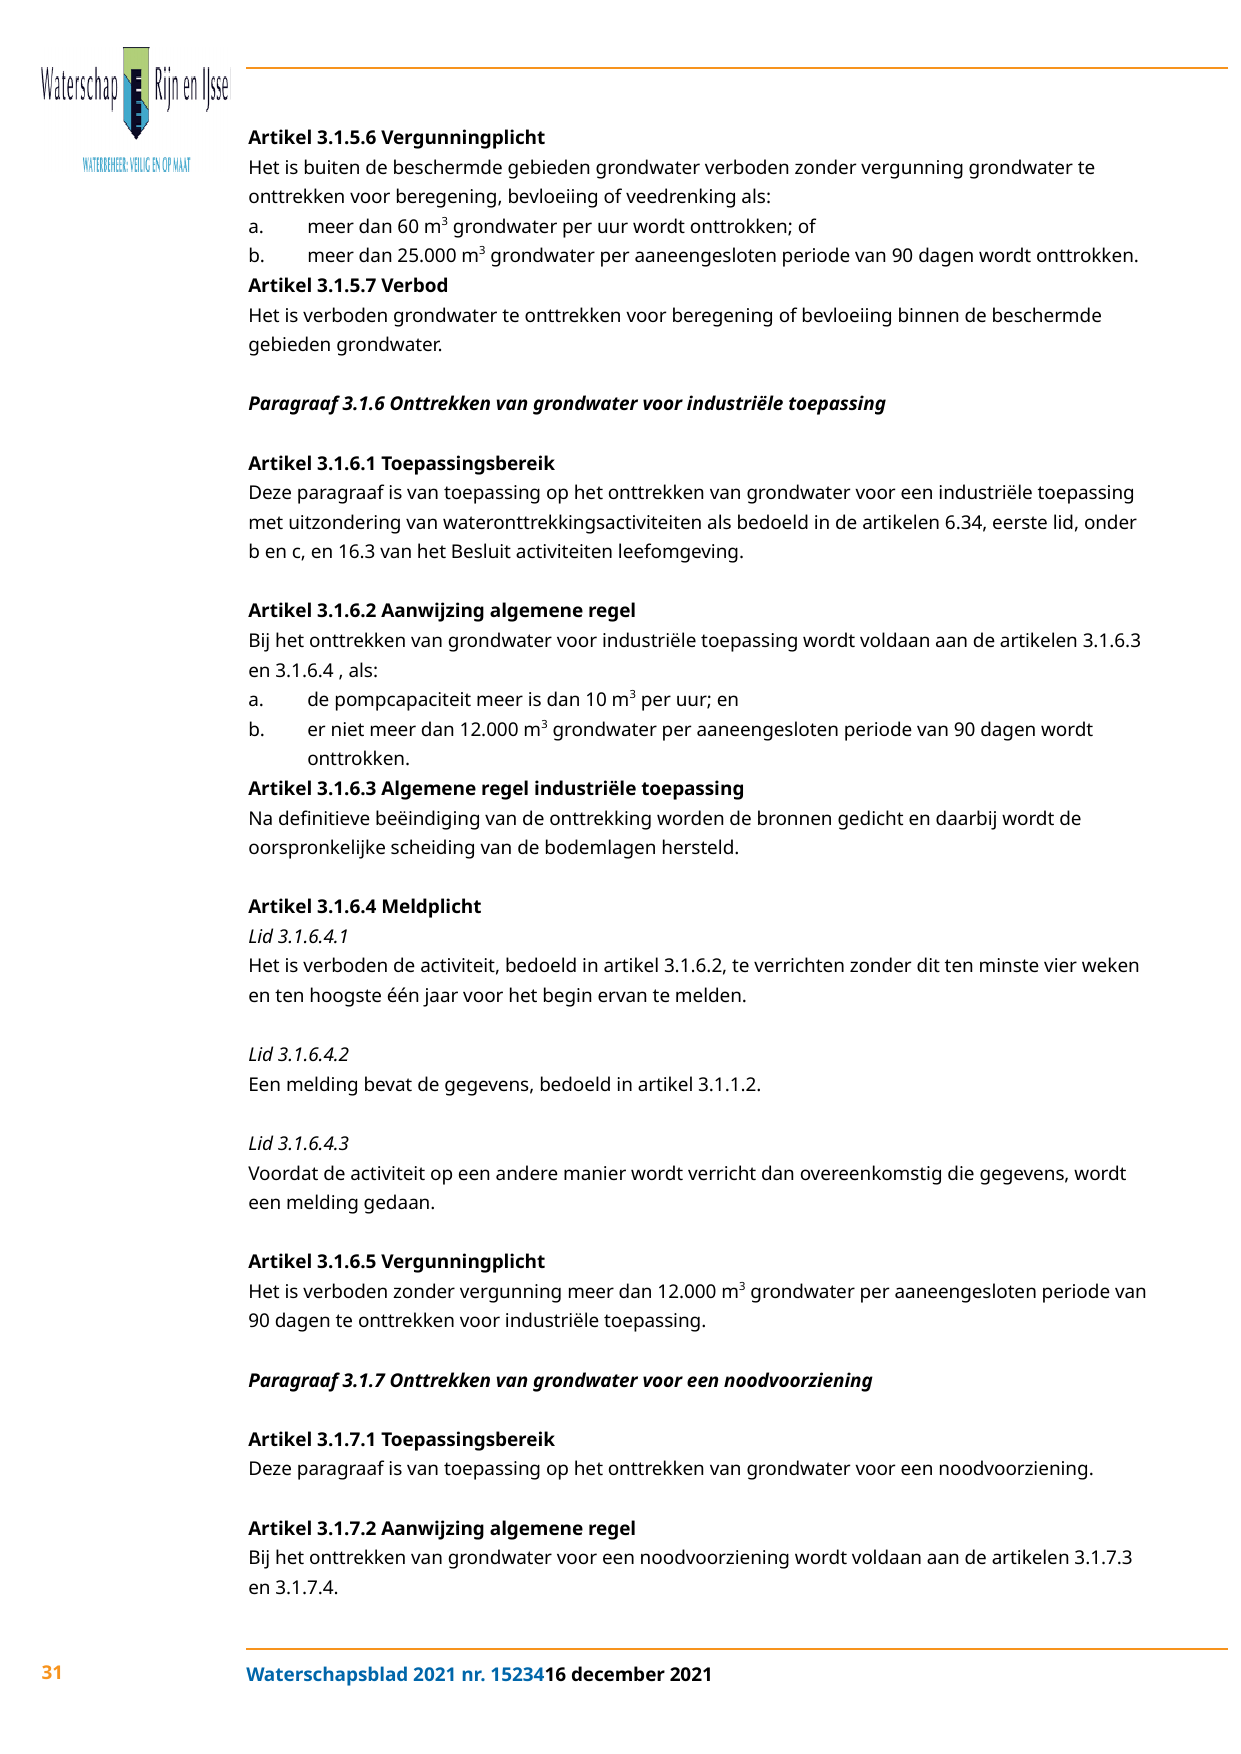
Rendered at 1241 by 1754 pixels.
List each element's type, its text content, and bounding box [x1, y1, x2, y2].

list de pompcapaciteit meer is dan 10 m3 per uur; en [248, 686, 1152, 712]
text Bij het onttrekken van grondwater voor een noodvoorziening wordt voldaan aan de artikelen 3.1.7.3 en 3.1.7.4. [248, 1544, 1152, 1600]
text Het is buiten de beschermde gebieden grondwater verboden zonder vergunning grondwater te onttrekken voor beregening, bevloeiing of veedrenking als: [248, 154, 1152, 209]
text Het is verboden de activiteit, bedoeld in artikel 3.1.6.2, te verrichten zonder dit ten minste vier weken en ten hoogste één jaar voor het begin ervan te melden. [248, 953, 1152, 1008]
text Voordat de activiteit op een andere manier wordt verricht dan overeenkomstig die gegevens, wordt een melding gedaan. [248, 1160, 1152, 1215]
text Artikel 3.1.6.3 Algemene regel industriële toepassing [248, 775, 1152, 801]
list er niet meer dan 12.000 m3 grondwater per aaneengesloten periode van 90 dagen wordt onttrokken. [248, 716, 1152, 771]
text Paragraaf 3.1.7 Onttrekken van grondwater voor een noodvoorziening [248, 1367, 1152, 1393]
text Artikel 3.1.5.6 Vergunningplicht [248, 124, 1152, 150]
text Het is verboden zonder vergunning meer dan 12.000 m3 grondwater per aaneengesloten periode van 90 dagen te onttrekken voor industriële toepassing. [248, 1278, 1152, 1333]
list meer dan 25.000 m3 grondwater per aaneengesloten periode van 90 dagen wordt onttrokken. [248, 243, 1152, 268]
list meer dan 60 m3 grondwater per uur wordt onttrokken; of [248, 213, 1152, 239]
text Lid 3.1.6.4.2 [248, 1041, 1152, 1067]
text Bij het onttrekken van grondwater voor industriële toepassing wordt voldaan aan de artikelen 3.1.6.3 en 3.1.6.4 , als: [248, 627, 1152, 683]
text Het is verboden grondwater te onttrekken voor beregening of bevloeiing binnen de beschermde gebieden grondwater. [248, 302, 1152, 357]
text Artikel 3.1.7.2 Aanwijzing algemene regel [248, 1515, 1152, 1541]
text Paragraaf 3.1.6 Onttrekken van grondwater voor industriële toepassing [248, 391, 1152, 416]
text Een melding bevat de gegevens, bedoeld in artikel 3.1.1.2. [248, 1071, 1152, 1097]
text Artikel 3.1.6.4 Meldplicht [248, 893, 1152, 919]
text Deze paragraaf is van toepassing op het onttrekken van grondwater voor een noodvoorziening. [248, 1456, 1152, 1481]
picture [41, 47, 231, 172]
text Deze paragraaf is van toepassing op het onttrekken van grondwater voor een industriële toepassing met uitzondering van wateronttrekkingsactiviteiten als bedoeld in de artikelen 6.34, eerste lid, onder b en c, en 16.3 van het Besluit activiteiten leefomgeving. [248, 479, 1152, 564]
text Artikel 3.1.6.1 Toepassingsbereik [248, 450, 1152, 476]
text Artikel 3.1.5.7 Verbod [248, 272, 1152, 298]
text Artikel 3.1.6.5 Vergunningplicht [248, 1248, 1152, 1274]
text Lid 3.1.6.4.3 [248, 1130, 1152, 1156]
text Artikel 3.1.6.2 Aanwijzing algemene regel [248, 598, 1152, 623]
text Lid 3.1.6.4.1 [248, 923, 1152, 949]
text Na definitieve beëindiging van de onttrekking worden de bronnen gedicht en daarbij wordt de oorspronkelijke scheiding van de bodemlagen hersteld. [248, 805, 1152, 860]
text Artikel 3.1.7.1 Toepassingsbereik [248, 1426, 1152, 1452]
